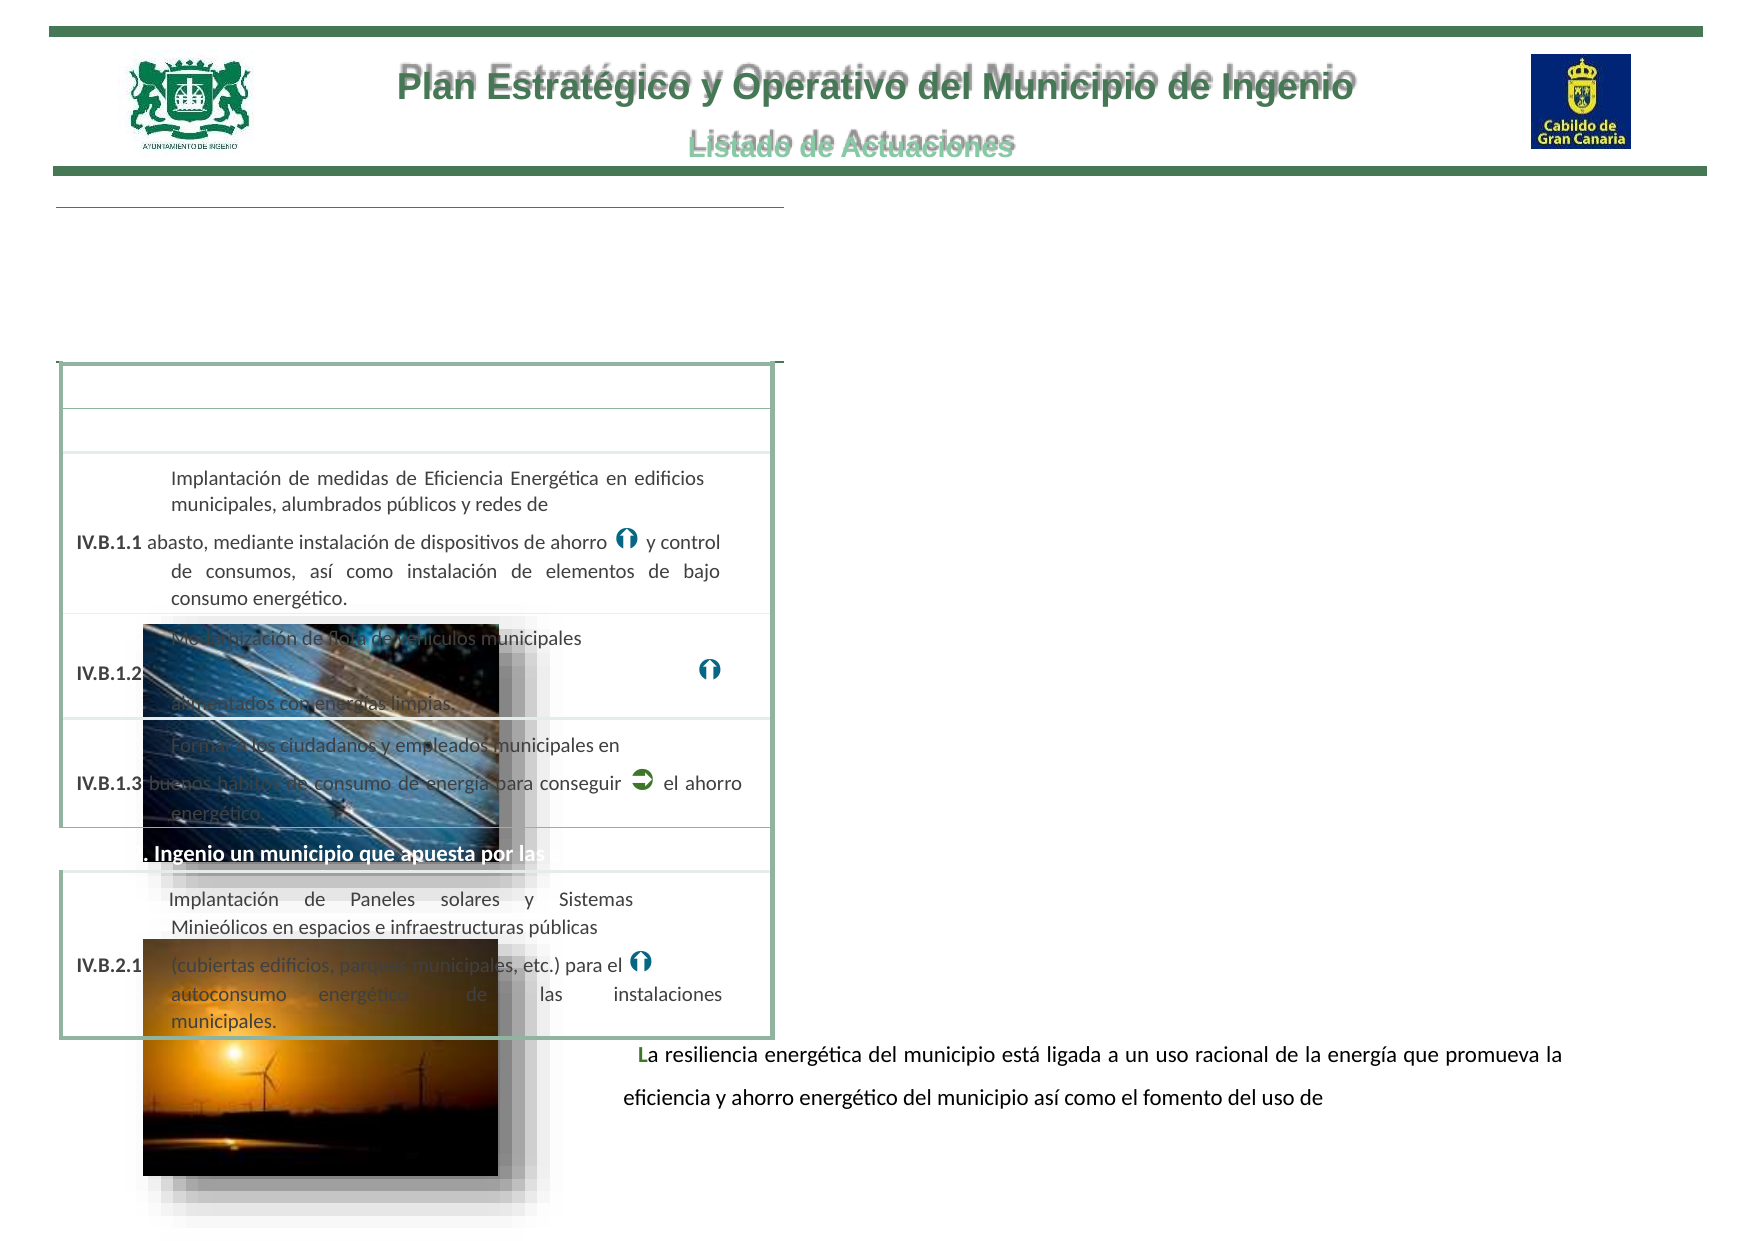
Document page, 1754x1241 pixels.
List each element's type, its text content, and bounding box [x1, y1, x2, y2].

table_cell IV.B.2. Ingenio un municipio que apuesta por las energías renovables [550, 828, 770, 869]
table_cell 2,673  [525, 641, 537, 653]
table_cell [525, 828, 537, 839]
table_cell [775, 613, 784, 717]
table_cell [525, 993, 537, 1036]
table_cell [56, 827, 61, 869]
table_cell IV.B.1. Ingenio un municipio de bajo consumo energético [63, 409, 770, 451]
table_cell 2,673  [512, 629, 525, 641]
table_cell Formar a los ciudadanos y empleados municipales en IV.B.1.3 buenos hábitos de consumo de energía para conseguir  el ahorro energético. [63, 720, 143, 827]
table_cell IV.B.2. Ingenio un municipio que apuesta por las energías renovables [61, 828, 148, 869]
table_cell [186, 876, 512, 888]
table_cell ACCIÓN PRIORIDAD [63, 366, 770, 408]
table_cell [775, 870, 784, 1036]
table_header 3.4.2 OBJ. IV.B. Incrementar la resiliencia energética de Ingenio mediante el aumento del uso de energías renovables y la mejora de la eficiencia energética del municipio [56, 208, 784, 361]
table_cell [775, 717, 784, 827]
table_cell [775, 827, 784, 869]
table_cell Formar a los ciudadanos y empleados municipales en IV.B.1.3 buenos hábitos de consumo de energía para conseguir  el ahorro energético. [550, 720, 770, 827]
table_cell [525, 720, 537, 827]
table_cell [775, 451, 784, 613]
table_cell 1 [512, 944, 537, 968]
table_cell [537, 1040, 550, 1111]
table_cell 1 [161, 876, 173, 888]
table_cell 1 [186, 888, 512, 901]
table_cell 1 [525, 873, 537, 888]
text La resiliencia energética del municipio está ligada a un uso racional de la energía que promueva la eficiencia y ahorro energético del municipio así como el fomento del uso de [550, 1040, 1563, 1111]
table_cell [775, 363, 784, 408]
table_cell Implantación de medidas de Eficiencia Energética en edificios municipales, alumbrados públicos y redes de IV.B.1.1 abasto, mediante instalación de dispositivos de ahorro  y control de consumos, así como instalación de elementos de bajo consumo energético. [63, 454, 770, 613]
table_cell [775, 408, 784, 451]
table_cell Modernización de flota de vehículos municipales IV.B.1.2  alimentados con energías limpias. [63, 614, 770, 717]
table_cell Implantación de Paneles solares y Sistemas Minieólicos en espacios e infraestructuras públicas IV.B.2.1 (cubiertas edificios, parques municipales, etc.) para el  autoconsumo energético de las instalaciones municipales. [63, 873, 770, 1036]
